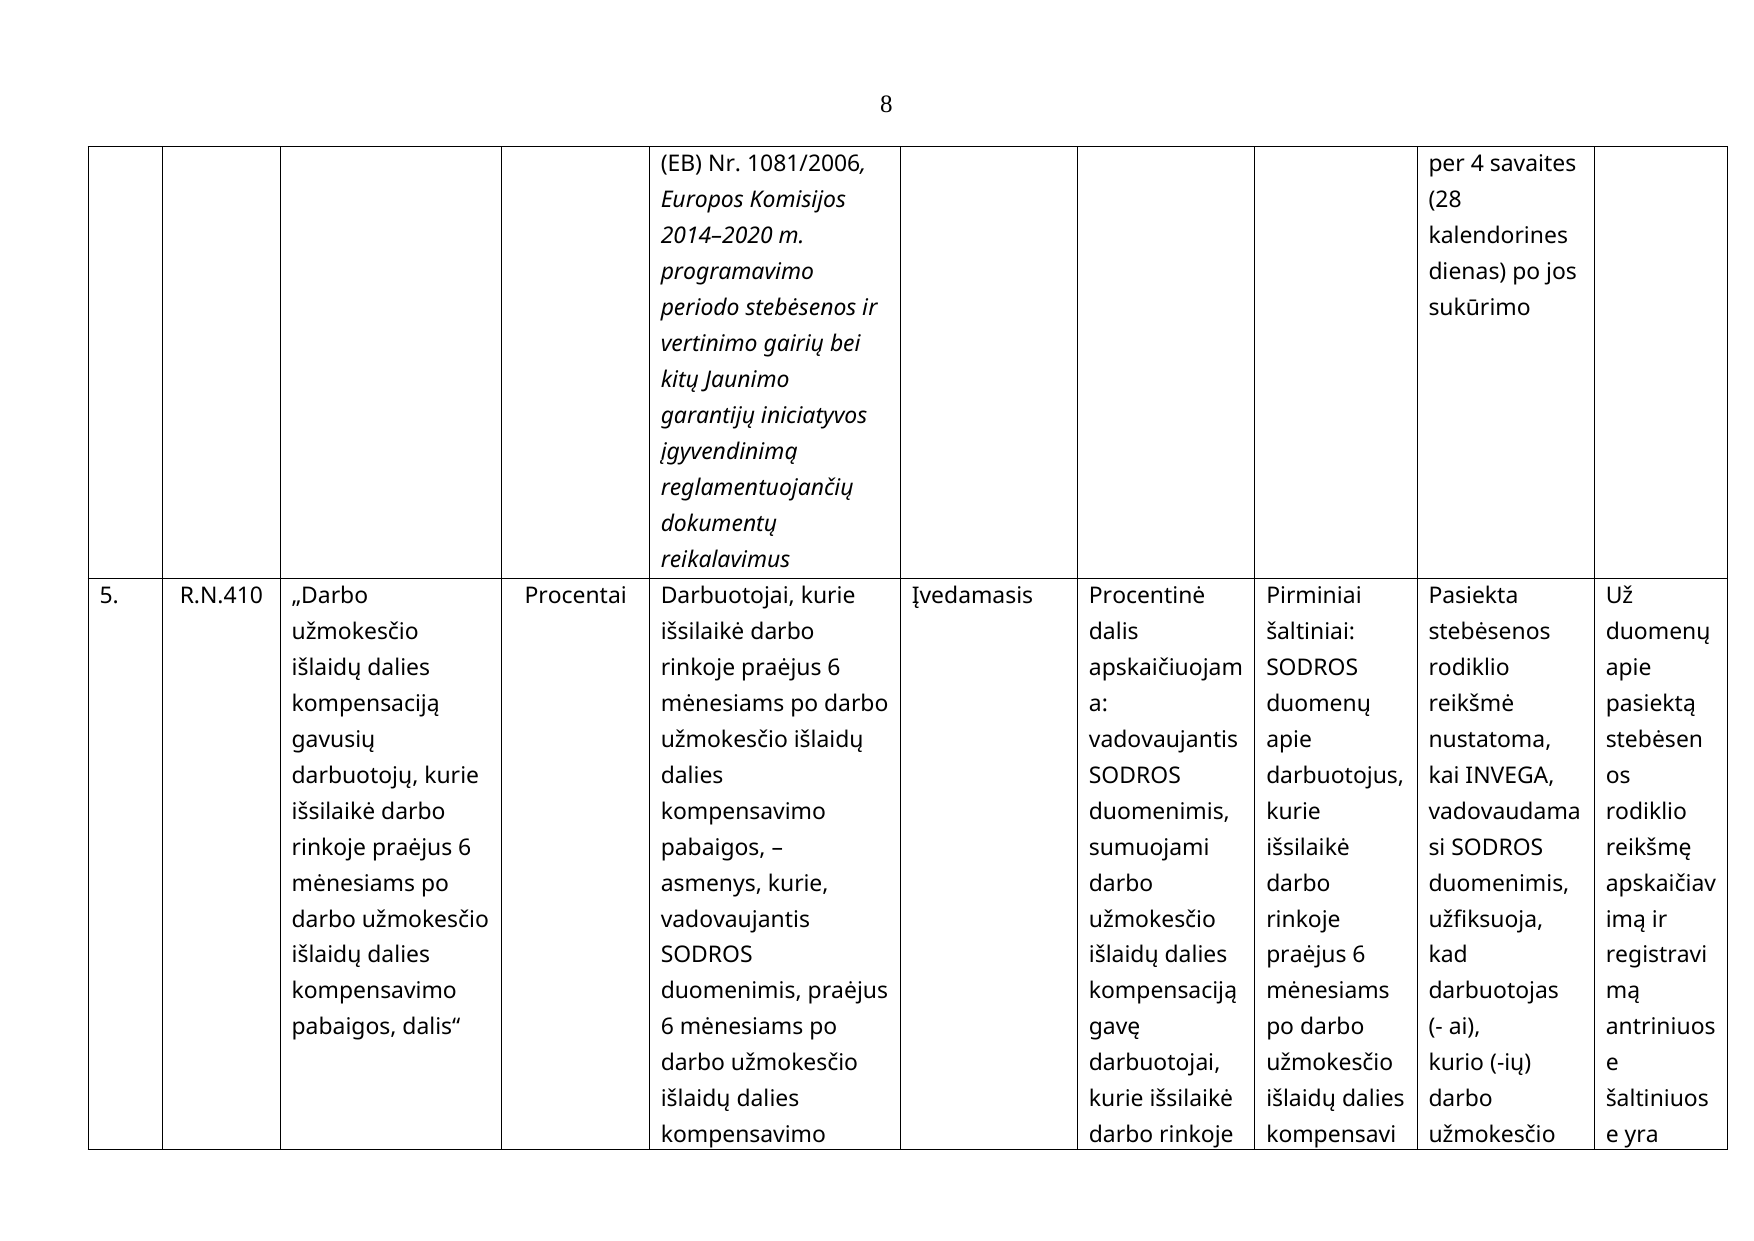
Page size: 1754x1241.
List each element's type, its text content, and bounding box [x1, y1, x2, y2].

table_cell [1595, 147, 1727, 578]
table_cell per 4 savaites (28 kalendorines dienas) po jos sukūrimo [1418, 147, 1594, 578]
table_cell [89, 147, 162, 578]
table_cell [502, 147, 649, 578]
table_cell [163, 147, 280, 578]
table_cell Pirminiai šaltiniai: SODROS duomenų apie darbuotojus, kurie išsilaikė darbo rinkoje praėjus 6 mėnesiams po darbo užmokesčio išlaidų dalies kompensavi [1255, 579, 1417, 1149]
table_cell [1255, 147, 1417, 578]
table_cell Darbuotojai, kurie išsilaikė darbo rinkoje praėjus 6 mėnesiams po darbo užmokesčio išlaidų dalies kompensavimo pabaigos, – asmenys, kurie, vadovaujantis SODROS duomenimis, praėjus 6 mėnesiams po darbo užmokesčio išlaidų dalies kompensavimo [650, 579, 900, 1149]
table_cell [901, 147, 1077, 578]
table_cell Pasiekta stebėsenos rodiklio reikšmė nustatoma, kai INVEGA, vadovaudamasi SODROS duomenimis, užfiksuoja, kad darbuotojas (- ai), kurio (-ių) darbo užmokesčio [1418, 579, 1594, 1149]
table_cell [281, 147, 501, 578]
table_cell Procentai [502, 579, 649, 1149]
table_cell (EB) Nr. 1081/2006, Europos Komisijos 2014–2020 m. programavimo periodo stebėsenos ir vertinimo gairių bei kitų Jaunimo garantijų iniciatyvos įgyvendinimą reglamentuojančių dokumentų reikalavimus [650, 147, 900, 578]
table_cell Procentinė dalis apskaičiuojama: vadovaujantis SODROS duomenimis, sumuojami darbo užmokesčio išlaidų dalies kompensaciją gavę darbuotojai, kurie išsilaikė darbo rinkoje [1078, 579, 1254, 1149]
table_cell Įvedamasis [901, 579, 1077, 1149]
table_cell [1078, 147, 1254, 578]
table_cell „Darbo užmokesčio išlaidų dalies kompensaciją gavusių darbuotojų, kurie išsilaikė darbo rinkoje praėjus 6 mėnesiams po darbo užmokesčio išlaidų dalies kompensavimo pabaigos, dalis“ [281, 579, 501, 1149]
table_cell Už duomenų apie pasiektą stebėsenos rodiklio reikšmę apskaičiavimą ir registravimą antriniuose šaltiniuose yra [1595, 579, 1727, 1149]
table_cell R.N.410 [163, 579, 280, 1149]
table_cell 5. [89, 579, 162, 1149]
